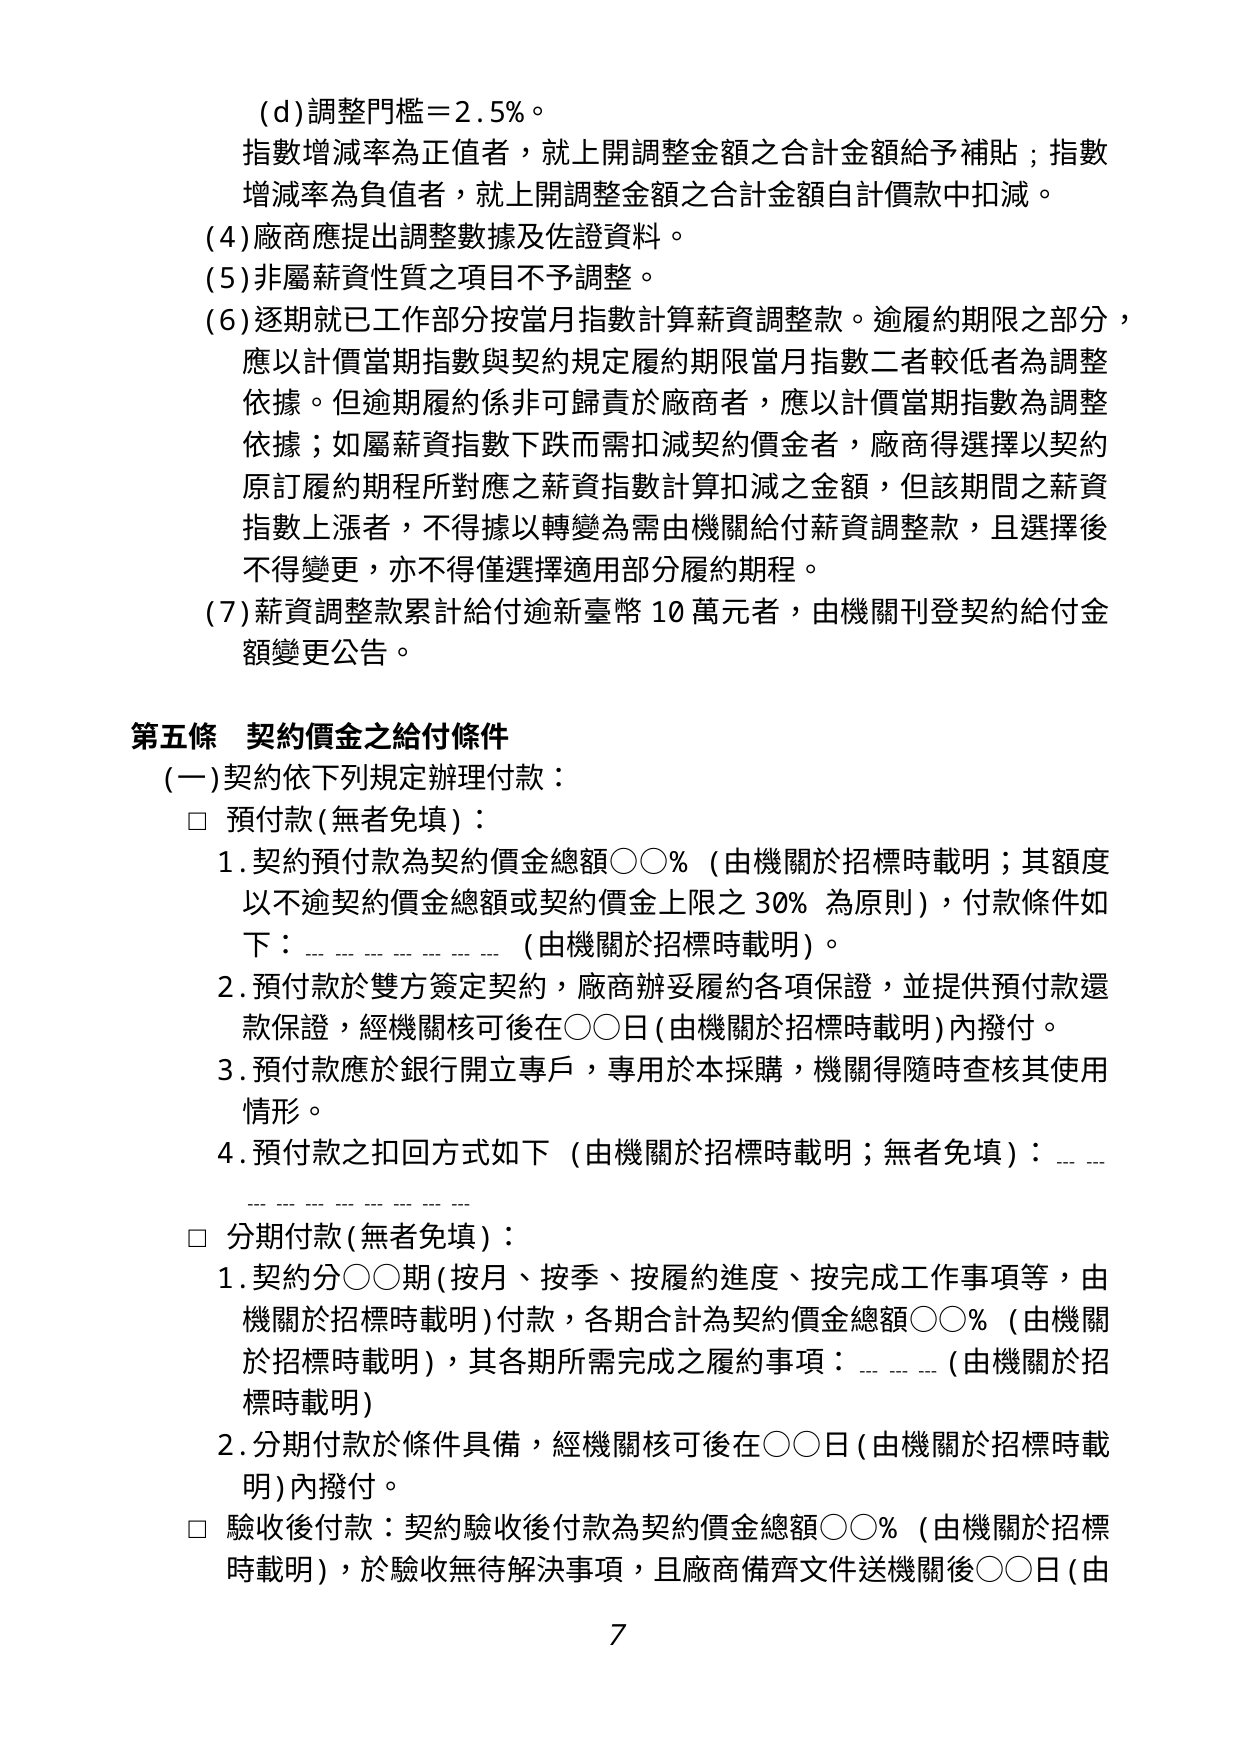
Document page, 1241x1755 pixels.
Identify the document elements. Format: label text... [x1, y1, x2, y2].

list 分期付款(無者免填)： [188, 1214, 1110, 1255]
text (4)廠商應提出調整數據及佐證資料。 [201, 214, 1110, 255]
text 3.預付款應於銀行開立專戶，專用於本採購，機關得隨時查核其使用情形。 [216, 1047, 1110, 1130]
text 2.分期付款於條件具備，經機關核可後在○○日(由機關於招標時載明)內撥付。 [216, 1422, 1110, 1505]
text (5)非屬薪資性質之項目不予調整。 [201, 255, 1110, 297]
text 4.預付款之扣回方式如下 (由機關於招標時載明；無者免填)：﹍﹍﹍﹍﹍﹍﹍﹍﹍﹍ [216, 1130, 1110, 1214]
text 2.預付款於雙方簽定契約，廠商辦妥履約各項保證，並提供預付款還款保證，經機關核可後在○○日(由機關於招標時載明)內撥付。 [216, 964, 1110, 1047]
text 1.契約預付款為契約價金總額○○% (由機關於招標時載明；其額度以不逾契約價金總額或契約價金上限之30% 為原則)，付款條件如下：﹍﹍﹍﹍﹍﹍﹍ (由機關於招標時載明)。 [216, 839, 1110, 964]
text (d)調整門檻＝2.5%。 [255, 89, 1110, 130]
text (6)逐期就已工作部分按當月指數計算薪資調整款。逾履約期限之部分，應以計價當期指數與契約規定履約期限當月指數二者較低者為調整依據。但逾期履約係非可歸責於廠商者，應以計價當期指數為調整依據；如屬薪資指數下跌而需扣減契約價金者，廠商得選擇以契約原訂履約期程所對應之薪資指數計算扣減之金額，但該期間之薪資指數上漲者，不得據以轉變為需由機關給付薪資調整款，且選擇後不得變更，亦不得僅選擇適用部分履約期程。 [201, 297, 1110, 589]
list 預付款(無者免填)： [188, 797, 1110, 839]
text (一)契約依下列規定辦理付款： [159, 755, 1110, 797]
text 指數增減率為正值者，就上開調整金額之合計金額給予補貼﹔指數增減率為負值者，就上開調整金額之合計金額自計價款中扣減。 [242, 130, 1110, 214]
text (7)薪資調整款累計給付逾新臺幣10萬元者，由機關刊登契約給付金額變更公告。 [201, 589, 1110, 672]
list 驗收後付款：契約驗收後付款為契約價金總額○○% (由機關於招標時載明)，於驗收無待解決事項，且廠商備齊文件送機關後○○日(由 [188, 1505, 1110, 1589]
text 1.契約分○○期(按月、按季、按履約進度、按完成工作事項等，由機關於招標時載明)付款，各期合計為契約價金總額○○% (由機關於招標時載明)，其各期所需完成之履約事項：﹍﹍﹍(由機關於招標時載明) [216, 1255, 1110, 1422]
text 第五條 契約價金之給付條件 [130, 714, 1110, 755]
